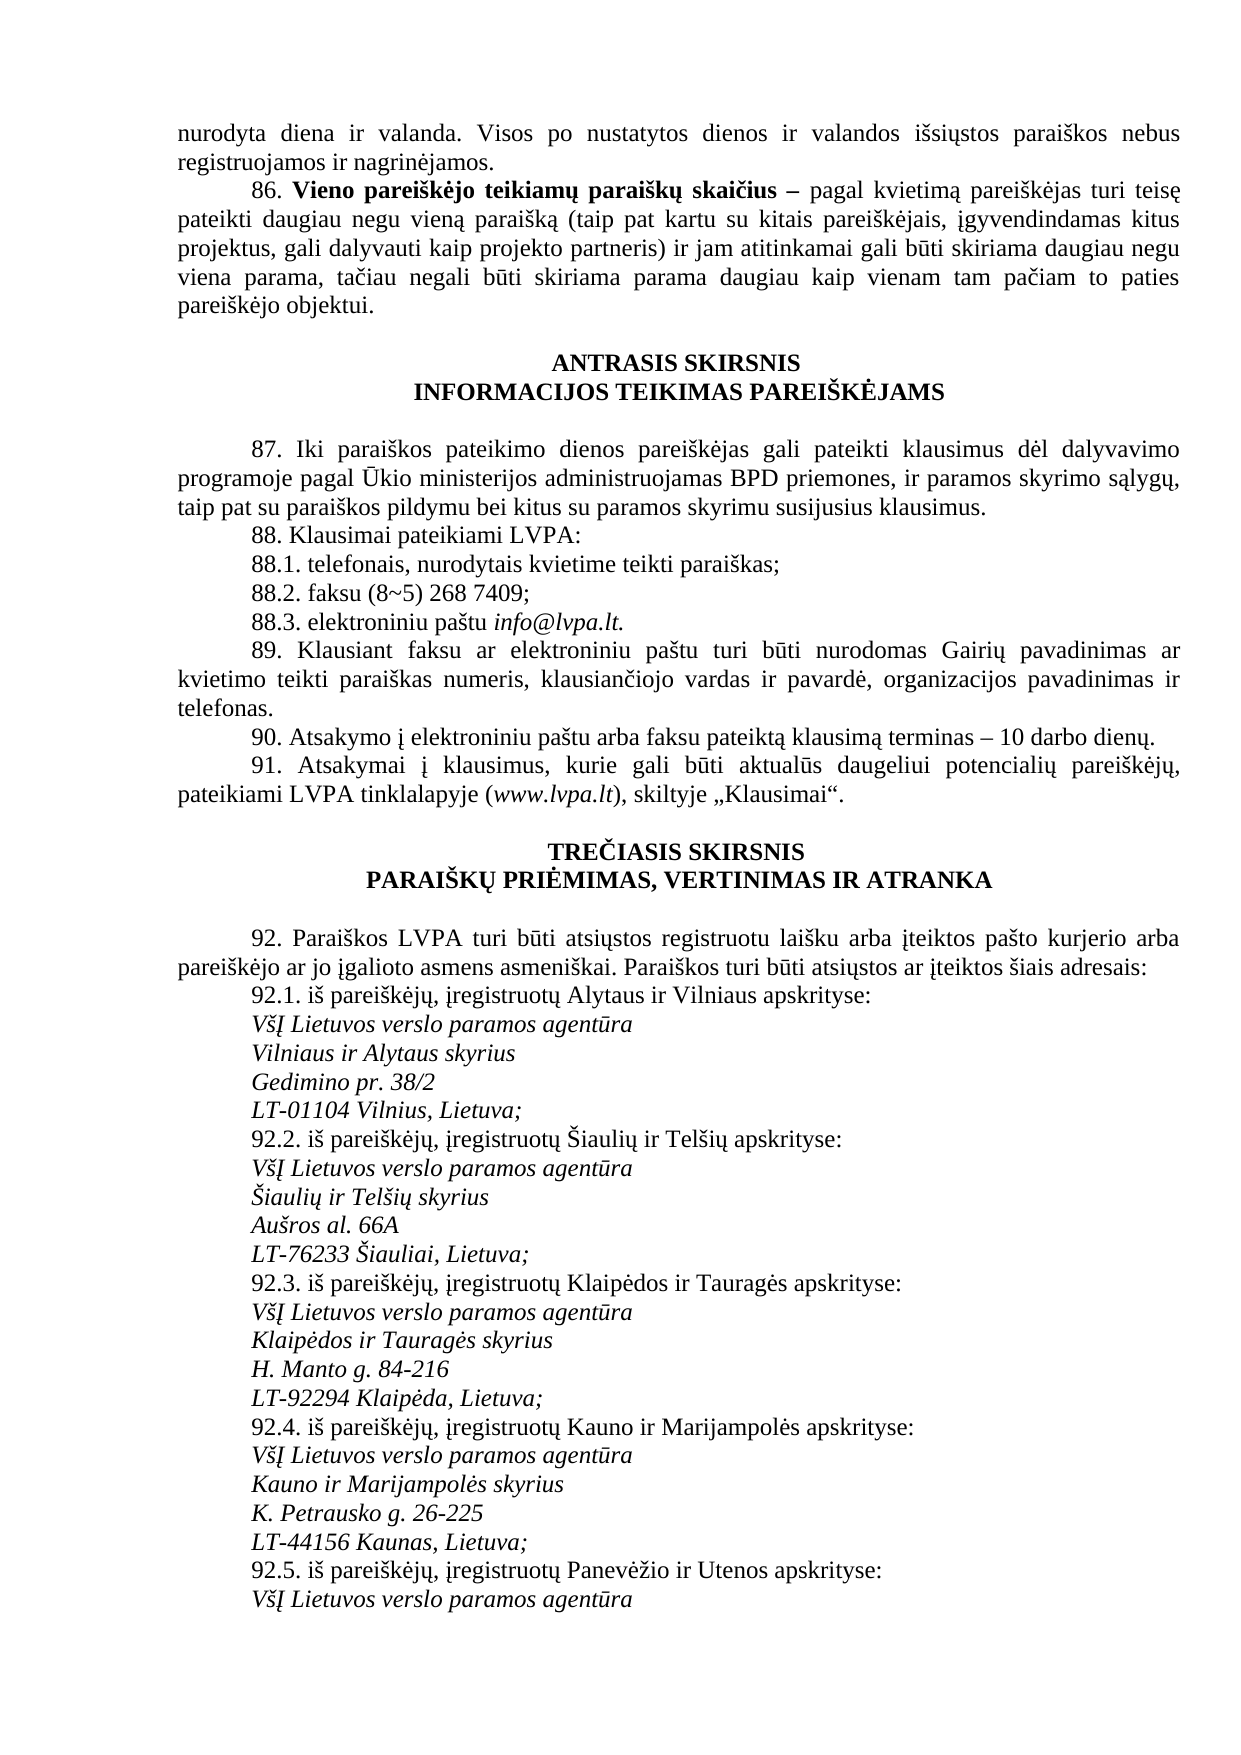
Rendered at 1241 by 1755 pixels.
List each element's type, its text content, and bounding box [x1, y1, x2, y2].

text 92.4. iš pareiškėjų, įregistruotų Kauno ir Marijampolės apskrityse: [177, 1412, 1181, 1441]
text H. Manto g. 84-216 [177, 1354, 1181, 1383]
text TREČIASIS SKIRSNIS [177, 837, 1181, 866]
text LT-44156 Kaunas, Lietuva; [177, 1527, 1181, 1556]
text 88. Klausimai pateikiami LVPA: [177, 521, 1181, 549]
text Gedimino pr. 38/2 [177, 1067, 1181, 1096]
text Šiaulių ir Telšių skyrius [177, 1182, 1181, 1211]
text 87. Iki paraiškos pateikimo dienos pareiškėjas gali pateikti klausimus dėl dalyvavimo programoje pagal Ūkio ministerijos administruojamas BPD priemones, ir paramos skyrimo sąlygų, taip pat su paraiškos pildymu bei kitus su paramos skyrimu susijusius klausimus. [177, 434, 1181, 521]
text VšĮ Lietuvos verslo paramos agentūra [177, 1441, 1181, 1469]
text LT-92294 Klaipėda, Lietuva; [177, 1383, 1181, 1412]
text 92. Paraiškos LVPA turi būti atsiųstos registruotu laišku arba įteiktos pašto kurjerio arba pareiškėjo ar jo įgalioto asmens asmeniškai. Paraiškos turi būti atsiųstos ar įteiktos šiais adresais: [177, 923, 1181, 981]
text VšĮ Lietuvos verslo paramos agentūra [177, 1297, 1181, 1326]
text ANTRASIS SKIRSNIS [177, 348, 1181, 377]
text nurodyta diena ir valanda. Visos po nustatytos dienos ir valandos išsiųstos paraiškos nebus registruojamos ir nagrinėjamos. [177, 118, 1181, 176]
text LT-01104 Vilnius, Lietuva; [177, 1096, 1181, 1124]
text PARAIŠKŲ PRIĖMIMAS, VERTINIMAS IR ATRANKA [177, 866, 1181, 894]
text Aušros al. 66A [177, 1211, 1181, 1239]
text 88.3. elektroniniu paštu info@lvpa.lt. [177, 607, 1181, 636]
text VšĮ Lietuvos verslo paramos agentūra [177, 1584, 1181, 1613]
text 86. Vieno pareiškėjo teikiamų paraiškų skaičius – pagal kvietimą pareiškėjas turi teisę pateikti daugiau negu vieną paraišką (taip pat kartu su kitais pareiškėjais, įgyvendindamas kitus projektus, gali dalyvauti kaip projekto partneris) ir jam atitinkamai gali būti skiriama daugiau negu viena parama, tačiau negali būti skiriama parama daugiau kaip vienam tam pačiam to paties pareiškėjo objektui. [177, 176, 1181, 319]
text 88.2. faksu (8~5) 268 7409; [177, 578, 1181, 607]
text 91. Atsakymai į klausimus, kurie gali būti aktualūs daugeliui potencialių pareiškėjų, pateikiami LVPA tinklalapyje (www.lvpa.lt), skiltyje „Klausimai“. [177, 751, 1181, 808]
text Kauno ir Marijampolės skyrius [177, 1469, 1181, 1498]
text 92.5. iš pareiškėjų, įregistruotų Panevėžio ir Utenos apskrityse: [177, 1556, 1181, 1584]
text Vilniaus ir Alytaus skyrius [177, 1038, 1181, 1067]
text 92.3. iš pareiškėjų, įregistruotų Klaipėdos ir Tauragės apskrityse: [177, 1268, 1181, 1297]
text VšĮ Lietuvos verslo paramos agentūra [177, 1153, 1181, 1182]
text Klaipėdos ir Tauragės skyrius [177, 1326, 1181, 1354]
text INFORMACIJOS TEIKIMAS PAREIŠKĖJAMS [177, 377, 1181, 406]
text 89. Klausiant faksu ar elektroniniu paštu turi būti nurodomas Gairių pavadinimas ar kvietimo teikti paraiškas numeris, klausiančiojo vardas ir pavardė, organizacijos pavadinimas ir telefonas. [177, 636, 1181, 722]
text 90. Atsakymo į elektroniniu paštu arba faksu pateiktą klausimą terminas – 10 darbo dienų. [177, 722, 1181, 751]
text LT-76233 Šiauliai, Lietuva; [177, 1239, 1181, 1268]
text 92.2. iš pareiškėjų, įregistruotų Šiaulių ir Telšių apskrityse: [177, 1124, 1181, 1153]
text 92.1. iš pareiškėjų, įregistruotų Alytaus ir Vilniaus apskrityse: [177, 981, 1181, 1009]
text 88.1. telefonais, nurodytais kvietime teikti paraiškas; [177, 549, 1181, 578]
text K. Petrausko g. 26-225 [177, 1498, 1181, 1527]
text VšĮ Lietuvos verslo paramos agentūra [177, 1009, 1181, 1038]
